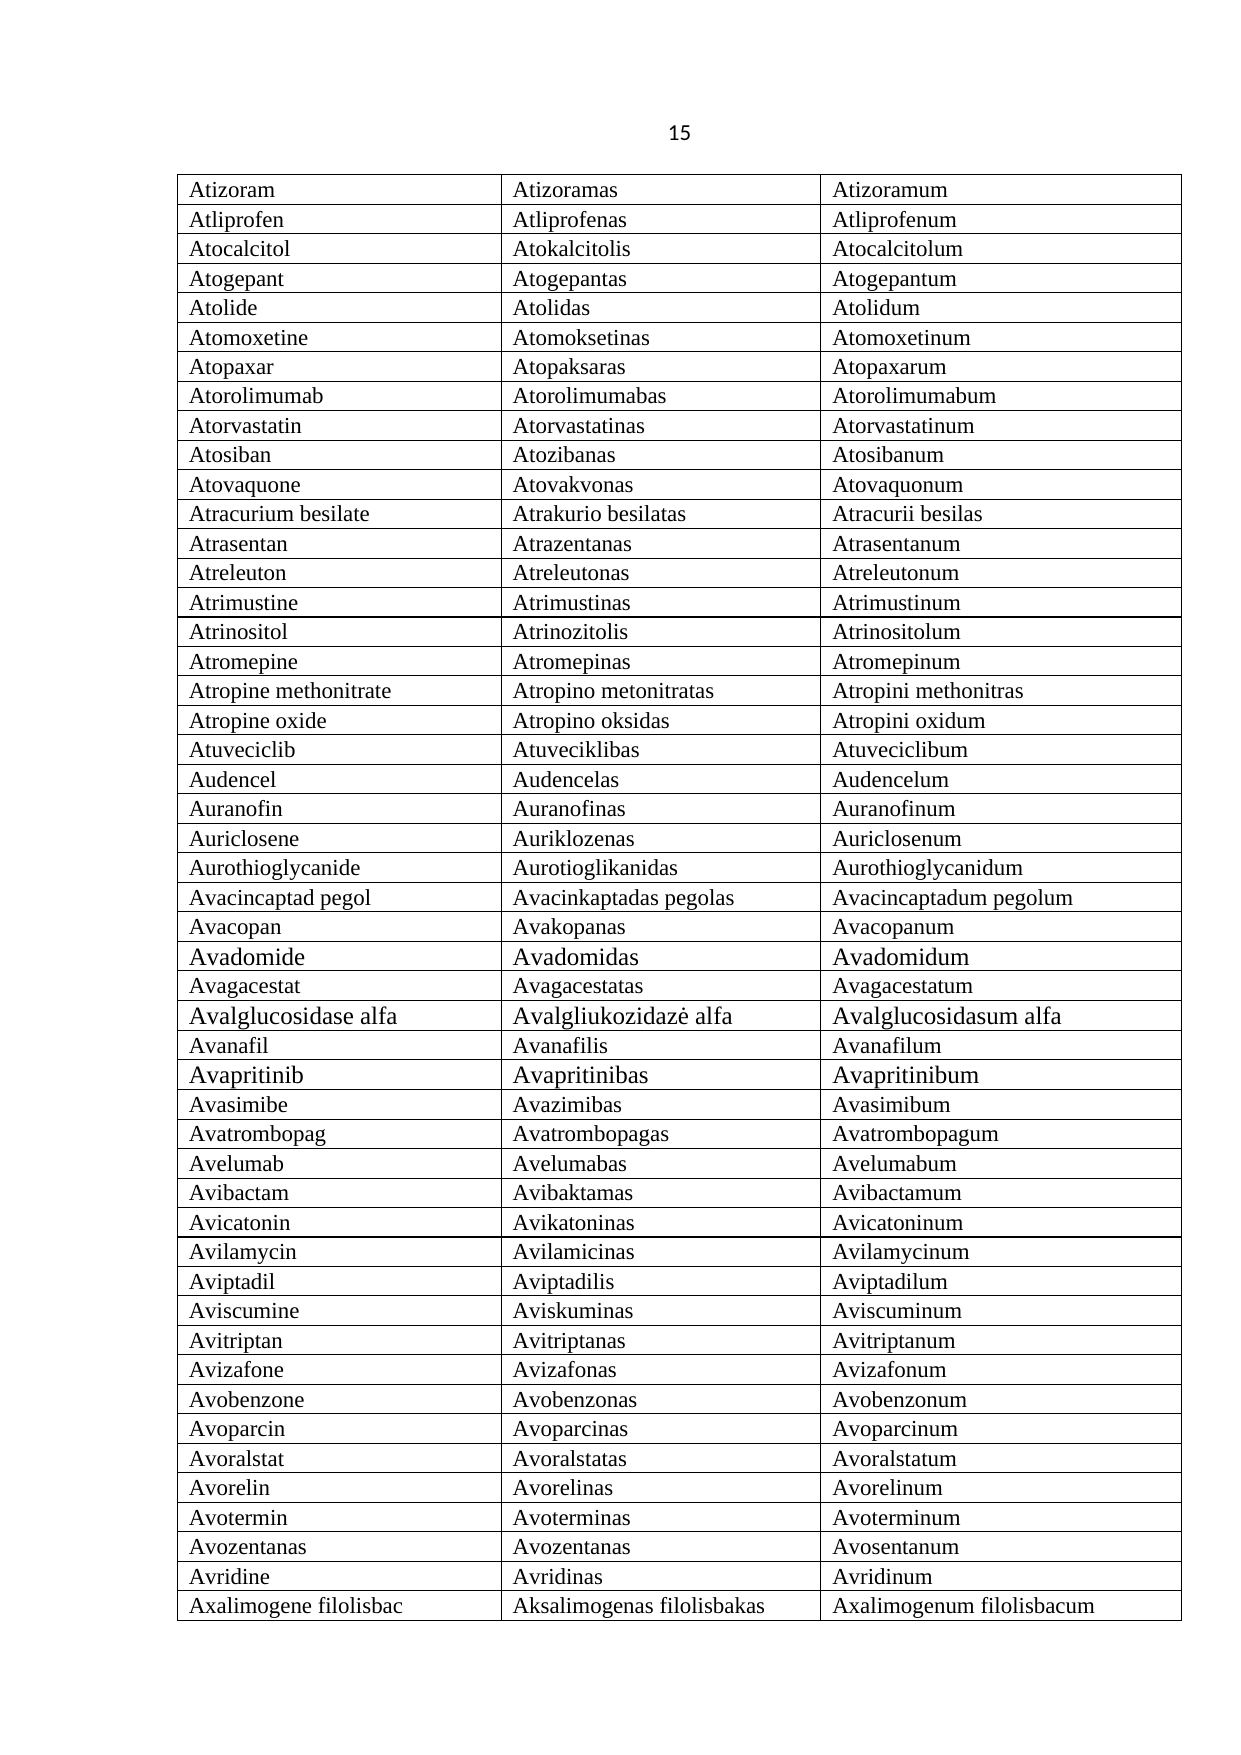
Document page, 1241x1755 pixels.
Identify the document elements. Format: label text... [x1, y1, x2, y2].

table_cell Audencel [178, 765, 501, 793]
table_cell Avridinum [821, 1562, 1181, 1590]
table_cell Avacincaptad pegol [178, 883, 501, 911]
table_cell Atromepine [178, 647, 501, 675]
table_cell Axalimogenum filolisbacum [821, 1591, 1181, 1619]
table_cell Atropini methonitras [821, 676, 1181, 705]
table_cell Avakopanas [502, 912, 820, 941]
table_cell Atropino oksidas [502, 706, 820, 734]
table_cell Avibaktamas [502, 1179, 820, 1207]
table_cell Avilamycin [178, 1238, 501, 1266]
table_cell Atrinositol [178, 618, 501, 646]
table_cell Avorelin [178, 1473, 501, 1502]
table_cell Avitriptanas [502, 1326, 820, 1354]
table_cell Avagacestat [178, 971, 501, 1000]
table_cell Avatrombopagum [821, 1120, 1181, 1148]
table_cell Atuveciclib [178, 735, 501, 764]
table_cell Auranofin [178, 794, 501, 823]
table_cell Avapritinib [178, 1060, 501, 1089]
table_cell Avatrombopag [178, 1120, 501, 1148]
table_cell Aurothioglycanidum [821, 853, 1181, 882]
table_cell Atliprofenum [821, 205, 1181, 233]
table_cell Atorvastatinas [502, 411, 820, 439]
table_cell Atogepantas [502, 264, 820, 292]
table_cell Atrinositolum [821, 618, 1181, 646]
table_cell Aurothioglycanide [178, 853, 501, 882]
table_cell Avridinas [502, 1562, 820, 1590]
table_cell Avoparcinas [502, 1414, 820, 1443]
table_cell Atocalcitol [178, 234, 501, 263]
table_cell Avapritinibum [821, 1060, 1181, 1089]
table_cell Atorolimumabas [502, 382, 820, 410]
table_cell Avacopanum [821, 912, 1181, 941]
table_cell Atopaksaras [502, 352, 820, 381]
table_cell Avobenzonas [502, 1385, 820, 1413]
table_cell Avatrombopagas [502, 1120, 820, 1148]
table_cell Avadomide [178, 942, 501, 970]
table_cell Auriclosenum [821, 824, 1181, 852]
table_cell Atovakvonas [502, 470, 820, 498]
table_cell Atropini oxidum [821, 706, 1181, 734]
table_cell Atizoramum [821, 175, 1181, 204]
table_cell Atliprofen [178, 205, 501, 233]
table_cell Atuveciclibum [821, 735, 1181, 764]
table_cell Atrakurio besilatas [502, 500, 820, 528]
table_cell Avagacestatas [502, 971, 820, 1000]
table_cell Atropino metonitratas [502, 676, 820, 705]
table_cell Atizoram [178, 175, 501, 204]
table_cell Atogepantum [821, 264, 1181, 292]
table_cell Atromepinum [821, 647, 1181, 675]
table_cell Avizafone [178, 1355, 501, 1384]
table_cell Atorolimumabum [821, 382, 1181, 410]
table_cell Atomoksetinas [502, 323, 820, 351]
table_cell Avilamicinas [502, 1238, 820, 1266]
table_cell Aviptadilum [821, 1267, 1181, 1295]
table_cell Atozibanas [502, 441, 820, 469]
table_cell Atromepinas [502, 647, 820, 675]
table_cell Avoralstatas [502, 1444, 820, 1472]
table_cell Avoralstat [178, 1444, 501, 1472]
table_cell Auranofinas [502, 794, 820, 823]
table_cell Atreleuton [178, 559, 501, 587]
table_cell Atliprofenas [502, 205, 820, 233]
table_cell Avorelinum [821, 1473, 1181, 1502]
table_cell Avoparcinum [821, 1414, 1181, 1443]
table_cell Aksalimogenas filolisbakas [502, 1591, 820, 1619]
table_cell Atopaxarum [821, 352, 1181, 381]
table_cell Atokalcitolis [502, 234, 820, 263]
table_cell Atrasentanum [821, 529, 1181, 557]
table_cell Avitriptanum [821, 1326, 1181, 1354]
table_cell Aviscuminum [821, 1296, 1181, 1325]
table_cell Aviskuminas [502, 1296, 820, 1325]
table_cell Avicatonin [178, 1208, 501, 1236]
table_cell Avobenzone [178, 1385, 501, 1413]
table_cell Atolidas [502, 293, 820, 322]
table_cell Avoterminum [821, 1503, 1181, 1531]
table_cell Auranofinum [821, 794, 1181, 823]
table_cell Avilamycinum [821, 1238, 1181, 1266]
table_cell Atorvastatinum [821, 411, 1181, 439]
table_cell Atreleutonum [821, 559, 1181, 587]
table_cell Atopaxar [178, 352, 501, 381]
table_cell Atrimustinum [821, 588, 1181, 616]
table_cell Atreleutonas [502, 559, 820, 587]
table_cell Avapritinibas [502, 1060, 820, 1089]
table_cell Atovaquone [178, 470, 501, 498]
table_cell Avelumabum [821, 1149, 1181, 1177]
table_cell Atrimustinas [502, 588, 820, 616]
table_cell Avridine [178, 1562, 501, 1590]
table_cell Avanafil [178, 1031, 501, 1059]
table_cell Avicatoninum [821, 1208, 1181, 1236]
table_cell Avoralstatum [821, 1444, 1181, 1472]
table_cell Avalglucosidase alfa [178, 1001, 501, 1030]
table_cell Avelumabas [502, 1149, 820, 1177]
table_cell Atolide [178, 293, 501, 322]
table_cell Avozentanas [502, 1532, 820, 1561]
table_cell Atorolimumab [178, 382, 501, 410]
table_cell Atosibanum [821, 441, 1181, 469]
table_cell Atosiban [178, 441, 501, 469]
table_cell Aviscumine [178, 1296, 501, 1325]
table_cell Avazimibas [502, 1090, 820, 1118]
table_cell Atrimustine [178, 588, 501, 616]
table_cell Atracurium besilate [178, 500, 501, 528]
table_cell Avikatoninas [502, 1208, 820, 1236]
table_cell Atomoxetine [178, 323, 501, 351]
table_cell Avoparcin [178, 1414, 501, 1443]
table_cell Avadomidum [821, 942, 1181, 970]
table_cell Audencelas [502, 765, 820, 793]
table_cell Avobenzonum [821, 1385, 1181, 1413]
table_cell Avanafilis [502, 1031, 820, 1059]
table_cell Atracurii besilas [821, 500, 1181, 528]
table_cell Avacinkaptadas pegolas [502, 883, 820, 911]
table_cell Avacopan [178, 912, 501, 941]
table_cell Avelumab [178, 1149, 501, 1177]
table_cell Avasimibum [821, 1090, 1181, 1118]
table_cell Avizafonum [821, 1355, 1181, 1384]
table_cell Atuveciklibas [502, 735, 820, 764]
table_cell Atovaquonum [821, 470, 1181, 498]
table_cell Auriklozenas [502, 824, 820, 852]
table_cell Aurotioglikanidas [502, 853, 820, 882]
table_cell Avibactamum [821, 1179, 1181, 1207]
table_cell Avasimibe [178, 1090, 501, 1118]
table_cell Aviptadilis [502, 1267, 820, 1295]
table_cell Atocalcitolum [821, 234, 1181, 263]
table_cell Atrasentan [178, 529, 501, 557]
table_cell Atizoramas [502, 175, 820, 204]
table_cell Avozentanas [178, 1532, 501, 1561]
table_cell Atogepant [178, 264, 501, 292]
table_cell Aviptadil [178, 1267, 501, 1295]
table_cell Atropine oxide [178, 706, 501, 734]
table_cell Atropine methonitrate [178, 676, 501, 705]
table_cell Avacincaptadum pegolum [821, 883, 1181, 911]
table_cell Atorvastatin [178, 411, 501, 439]
table_cell Avibactam [178, 1179, 501, 1207]
table_cell Atrazentanas [502, 529, 820, 557]
table_cell Avanafilum [821, 1031, 1181, 1059]
table_cell Atrinozitolis [502, 618, 820, 646]
table_cell Atolidum [821, 293, 1181, 322]
table_cell Avosentanum [821, 1532, 1181, 1561]
table_cell Avagacestatum [821, 971, 1181, 1000]
table_cell Avadomidas [502, 942, 820, 970]
table_cell Avorelinas [502, 1473, 820, 1502]
table_cell Atomoxetinum [821, 323, 1181, 351]
table_cell Avoterminas [502, 1503, 820, 1531]
table_cell Avotermin [178, 1503, 501, 1531]
table_cell Avalglucosidasum alfa [821, 1001, 1181, 1030]
table_cell Avalgliukozidazė alfa [502, 1001, 820, 1030]
table_cell Avitriptan [178, 1326, 501, 1354]
table_cell Auriclosene [178, 824, 501, 852]
table_cell Avizafonas [502, 1355, 820, 1384]
table_cell Audencelum [821, 765, 1181, 793]
table_cell Axalimogene filolisbac [178, 1591, 501, 1619]
